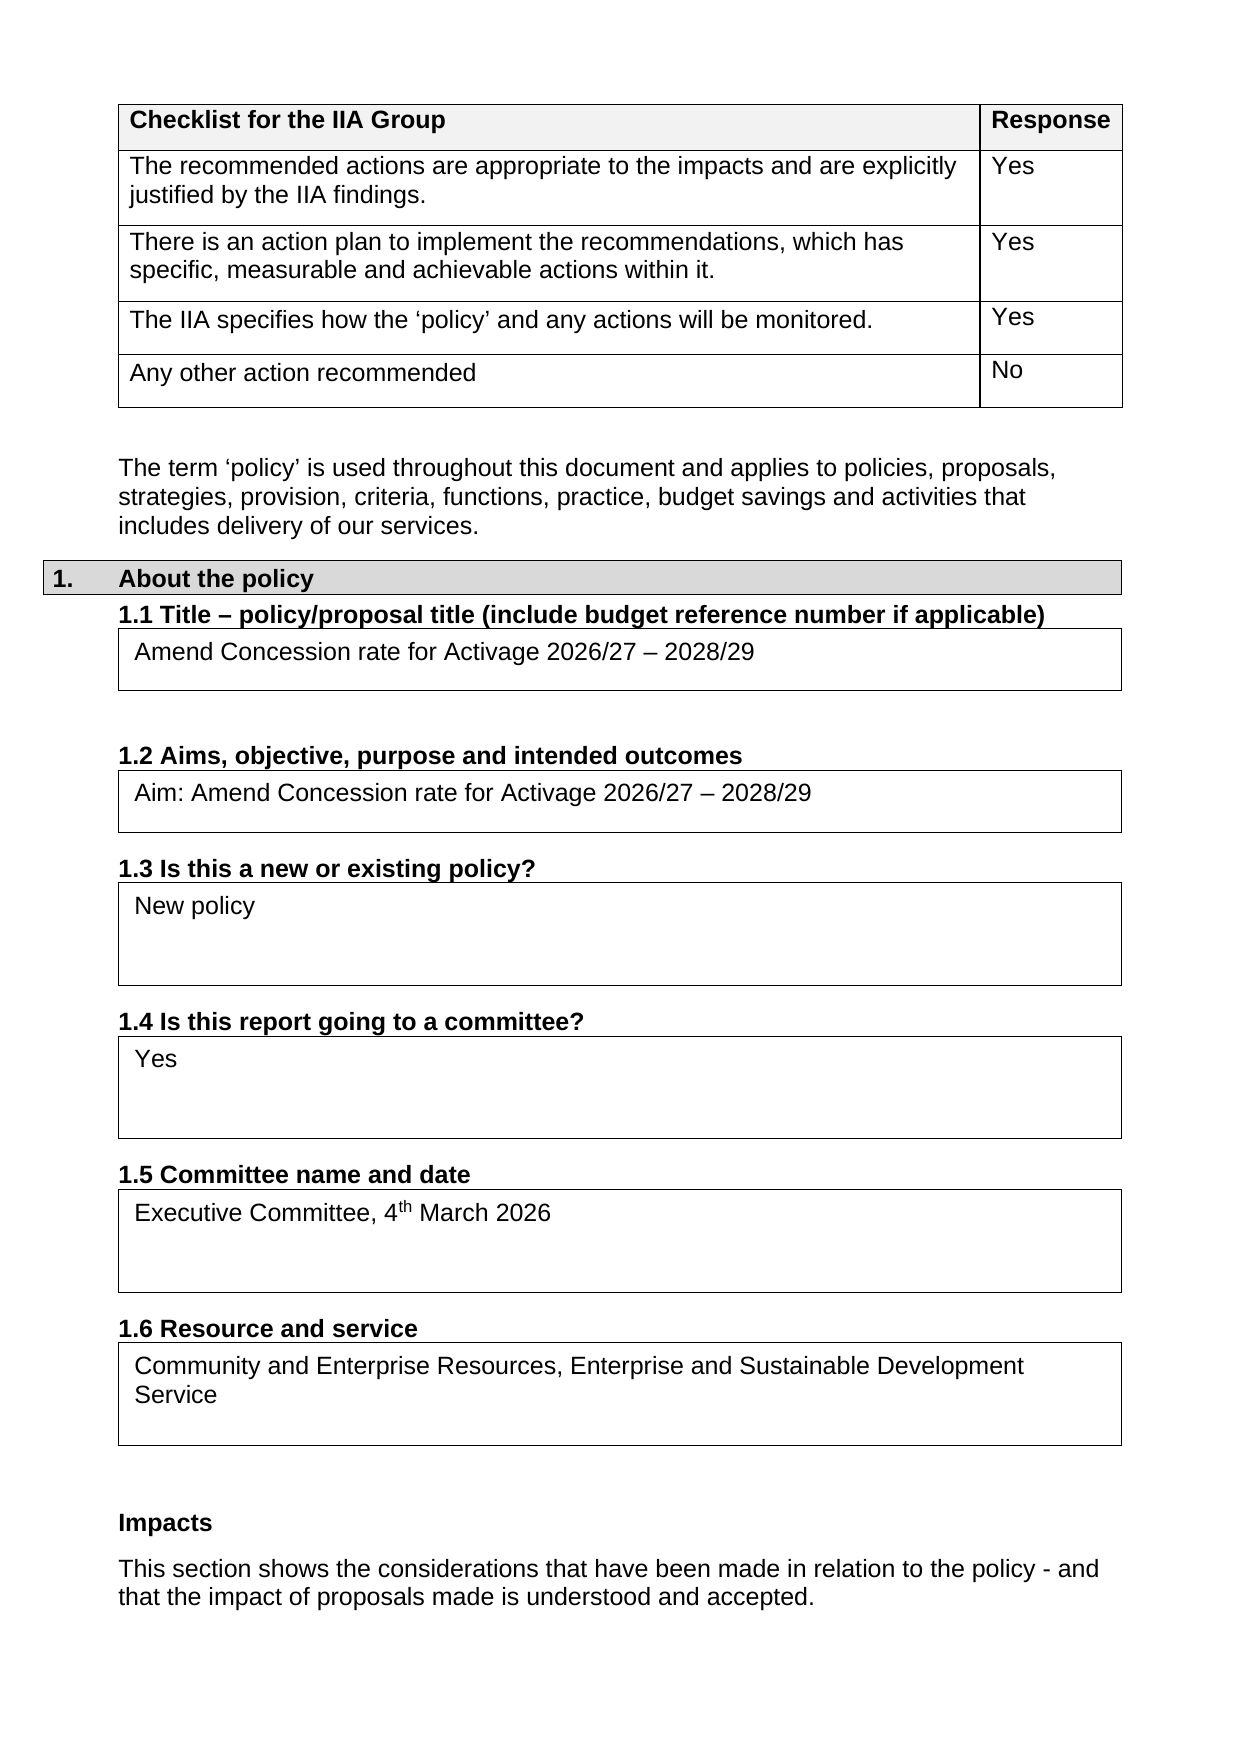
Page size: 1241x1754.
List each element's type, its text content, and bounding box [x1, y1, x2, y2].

subtitle 1.6 Resource and service [118, 1313, 1122, 1342]
text Executive Committee, 4th March 2026 [134, 1197, 1106, 1226]
table_cell No [981, 355, 1122, 407]
table_cell Yes [981, 226, 1122, 301]
text This section shows the considerations that have been made in relation to the policy - and that the impact of proposals made is understood and accepted. [118, 1553, 1122, 1611]
text Impacts [118, 1508, 1122, 1537]
table_header Response [981, 105, 1122, 150]
subtitle 1.3 Is this a new or existing policy? [118, 853, 1122, 882]
text Yes [134, 1044, 1106, 1073]
text Amend Concession rate for Activage 2026/27 – 2028/29 [134, 637, 1106, 666]
table_cell The IIA specifies how the ‘policy’ and any actions will be monitored. [119, 302, 979, 354]
table_cell Yes [981, 151, 1122, 225]
subtitle 1.1 Title – policy/proposal title (include budget reference number if applicable) [118, 599, 1122, 628]
subtitle 1.4 Is this report going to a committee? [118, 1007, 1122, 1036]
subtitle 1.5 Committee name and date [118, 1160, 1122, 1189]
text Community and Enterprise Resources, Enterprise and Sustainable Development Service [134, 1351, 1106, 1408]
subtitle [119, 629, 1121, 690]
table_cell There is an action plan to implement the recommendations, which has specific, measurable and achievable actions within it. [119, 226, 979, 301]
subtitle About the policy [44, 561, 1121, 594]
text The term ‘policy’ is used throughout this document and applies to policies, proposals, strategies, provision, criteria, functions, practice, budget savings and activities that includes delivery of our services. [118, 453, 1122, 539]
subtitle 1.2 Aims, objective, purpose and intended outcomes [118, 741, 1122, 770]
text Aim: Amend Concession rate for Activage 2026/27 – 2028/29 Proposal for saving options – Activage Membership price changes to be implemented during financial years 26/27- 28/29 [134, 778, 1106, 824]
table_cell The recommended actions are appropriate to the impacts and are explicitly justified by the IIA findings. [119, 151, 979, 225]
table_cell Yes [981, 302, 1122, 354]
text New policy [134, 891, 1106, 919]
table_cell Any other action recommended [119, 355, 979, 407]
table_header Checklist for the IIA Group [119, 105, 979, 150]
